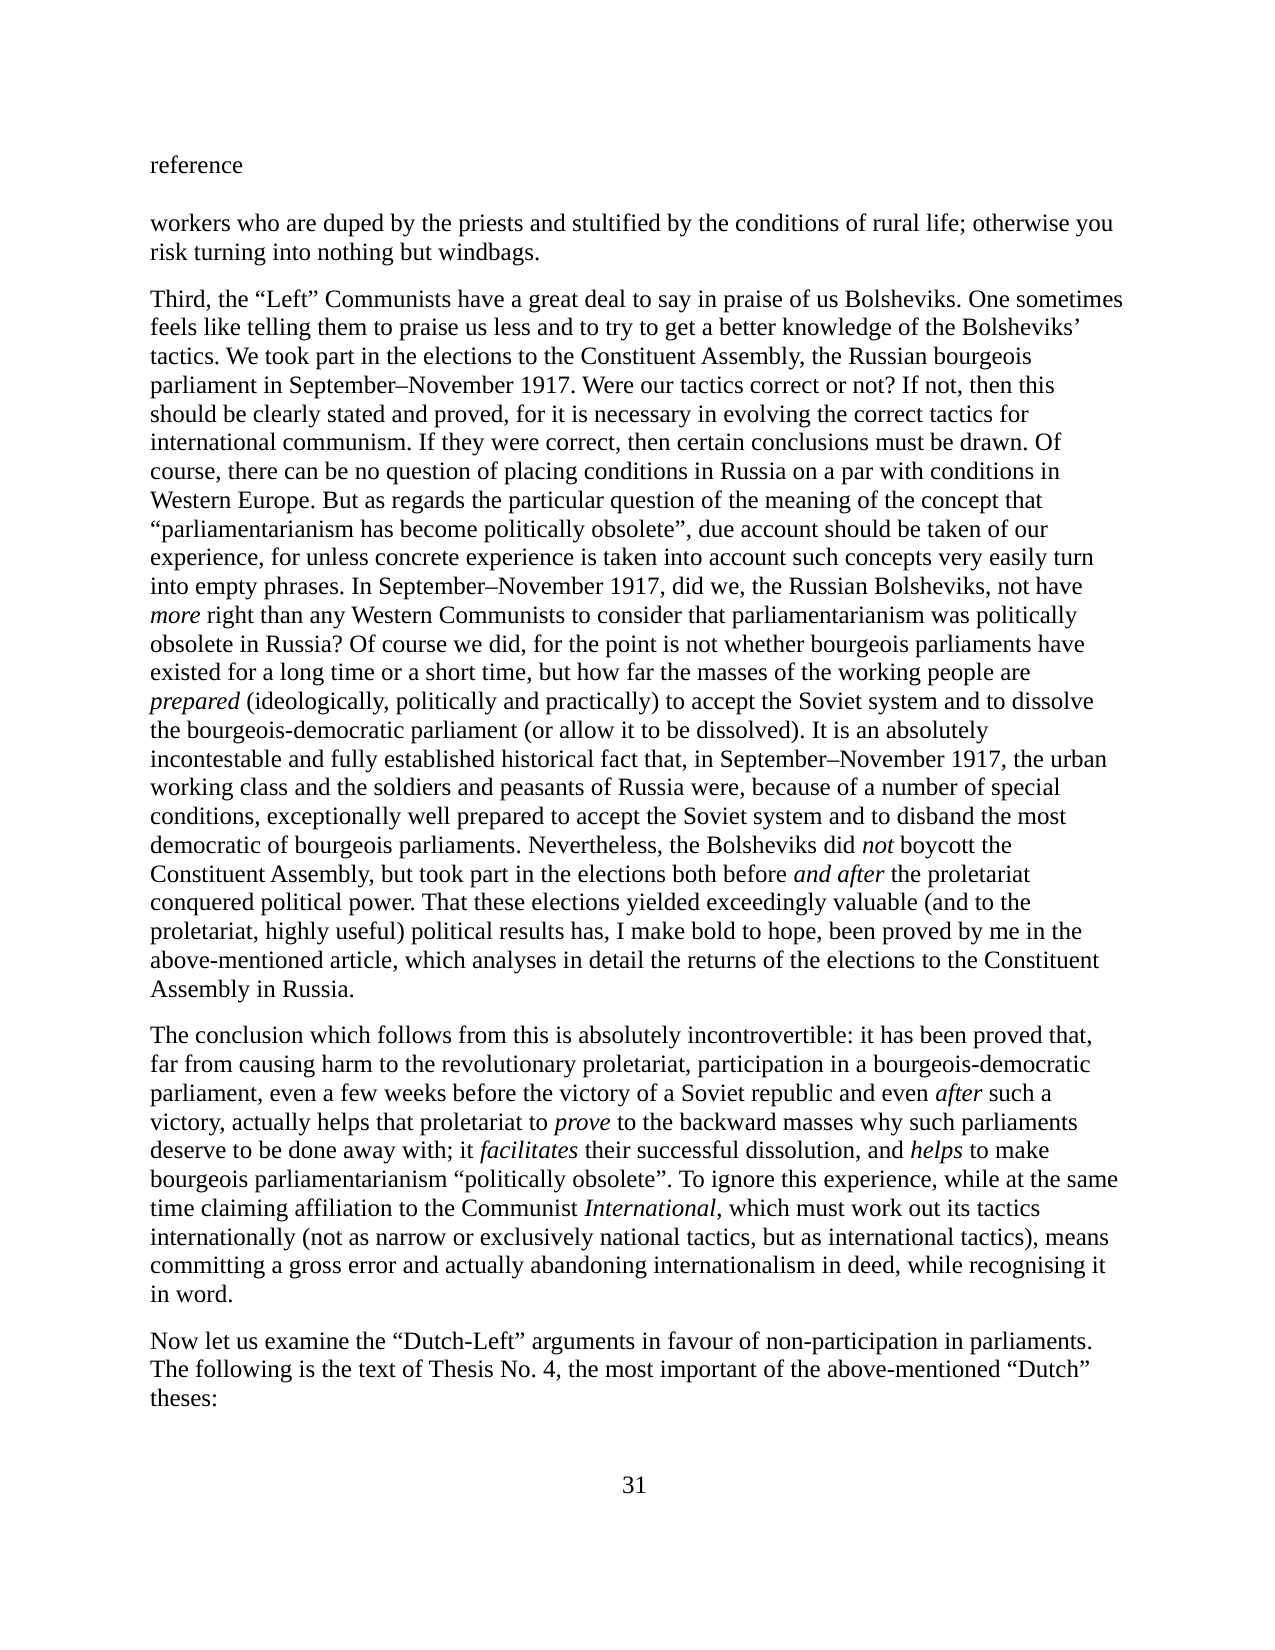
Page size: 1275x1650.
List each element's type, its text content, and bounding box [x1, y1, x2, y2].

text The conclusion which follows from this is absolutely incontrovertible: it has been proved that, far from causing harm to the revolutionary proletariat, participation in a bourgeois-democratic parliament, even a few weeks before the victory of a Soviet republic and even after such a victory, actually helps that proletariat to prove to the backward masses why such parliaments deserve to be done away with; it facilitates their successful dissolution, and helps to make bourgeois parliamentarianism “politically obsolete”. To ignore this experience, while at the same time claiming affiliation to the Communist International, which must work out its tactics internationally (not as narrow or exclusively national tactics, but as international tactics), means committing a gross error and actually abandoning internationalism in deed, while recognising it in word. [150, 1020, 1125, 1308]
text workers who are duped by the priests and stultified by the conditions of rural life; otherwise you risk turning into nothing but windbags. [150, 208, 1125, 266]
text Third, the “Left” Communists have a great deal to say in praise of us Bolsheviks. One sometimes feels like telling them to praise us less and to try to get a better knowledge of the Bolsheviks’ tactics. We took part in the elections to the Constituent Assembly, the Russian bourgeois parliament in September–November 1917. Were our tactics correct or not? If not, then this should be clearly stated and proved, for it is necessary in evolving the correct tactics for international communism. If they were correct, then certain conclusions must be drawn. Of course, there can be no question of placing conditions in Russia on a par with conditions in Western Europe. But as regards the particular question of the meaning of the concept that “parliamentarianism has become politically obsolete”, due account should be taken of our experience, for unless concrete experience is taken into account such concepts very easily turn into empty phrases. In September–November 1917, did we, the Russian Bolsheviks, not have more right than any Western Communists to consider that parliamentarianism was politically obsolete in Russia? Of course we did, for the point is not whether bourgeois parliaments have existed for a long time or a short time, but how far the masses of the working people are prepared (ideologically, politically and practically) to accept the Soviet system and to dissolve the bourgeois-democratic parliament (or allow it to be dissolved). It is an absolutely incontestable and fully established historical fact that, in September–November 1917, the urban working class and the soldiers and peasants of Russia were, because of a number of special conditions, exceptionally well prepared to accept the Soviet system and to disband the most democratic of bourgeois parliaments. Nevertheless, the Bolsheviks did not boycott the Constituent Assembly, but took part in the elections both before and after the proletariat conquered political power. That these elections yielded exceedingly valuable (and to the proletariat, highly useful) political results has, I make bold to hope, been proved by me in the above-mentioned article, which analyses in detail the returns of the elections to the Constituent Assembly in Russia. [150, 284, 1125, 1002]
text Now let us examine the “Dutch-Left” arguments in favour of non-participation in parliaments. The following is the text of Thesis No. 4, the most important of the above-mentioned “Dutch” theses: [150, 1326, 1125, 1412]
